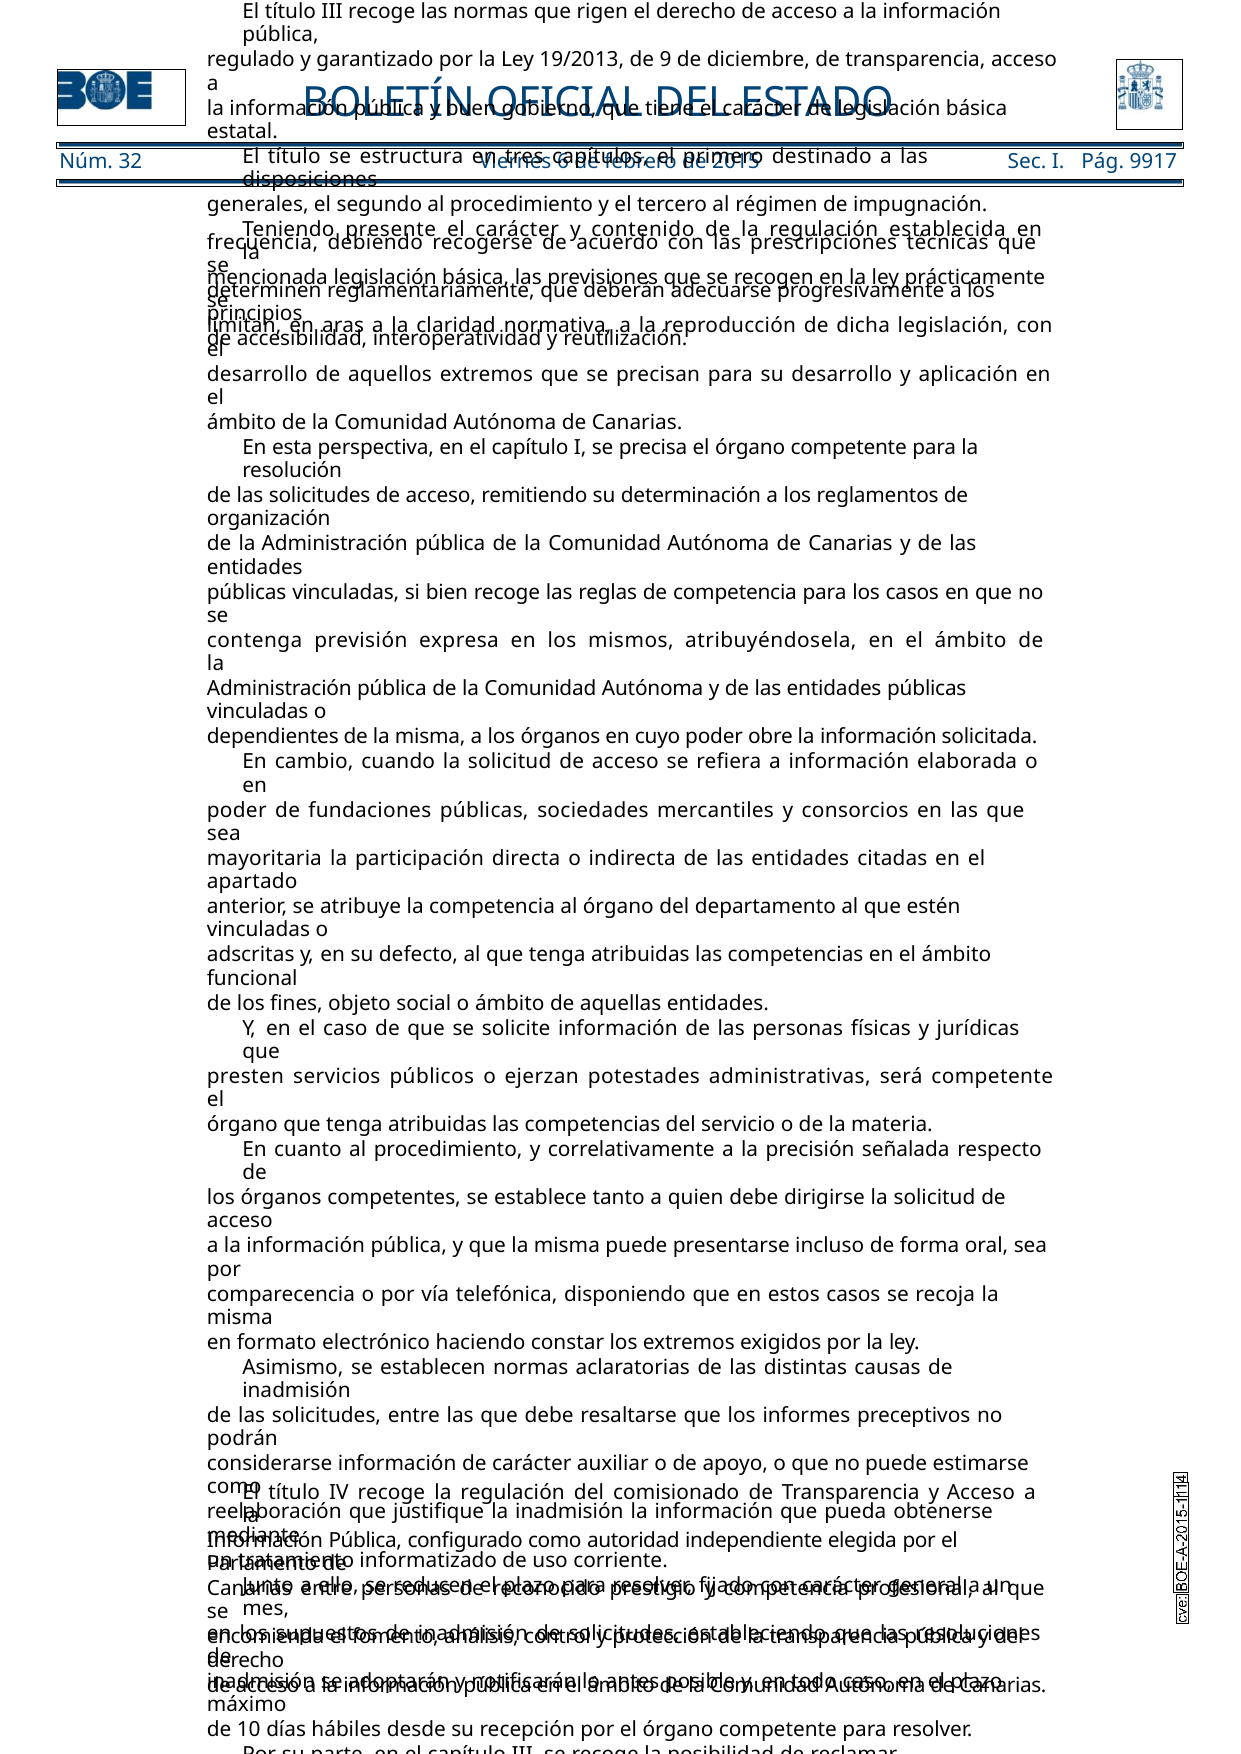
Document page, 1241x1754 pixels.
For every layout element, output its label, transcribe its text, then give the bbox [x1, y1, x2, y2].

text frecuencia, debiendo recogerse de acuerdo con las prescripciones técnicas que se [207, 231, 1059, 266]
text considerarse información de carácter auxiliar o de apoyo, o que no puede estimarse como [207, 1452, 1059, 1499]
text encomienda el fomento, análisis, control y protección de la transparencia pública y del derecho [207, 1625, 1058, 1672]
text de las solicitudes de acceso, remitiendo su determinación a los reglamentos de organización [207, 484, 1059, 531]
text la información pública y buen gobierno, que tiene el carácter de legislación básica estatal. [207, 96, 1059, 143]
text contenga previsión expresa en los mismos, atribuyéndosela, en el ámbito de la [207, 629, 1059, 675]
picture [1174, 1473, 1187, 1482]
text anterior, se atribuye la competencia al órgano del departamento al que estén vinculadas o [207, 895, 1059, 941]
text los órganos competentes, se establece tanto a quien debe dirigirse la solicitud de acceso [207, 1186, 1059, 1232]
text En esta perspectiva, en el capítulo I, se precisa el órgano competente para la resolución [242, 436, 1059, 482]
text El título IV recoge la regulación del comisionado de Transparencia y Acceso a la [242, 1481, 1058, 1527]
text El título III recoge las normas que rigen el derecho de acceso a la información pública, [242, 0, 1059, 46]
picture [58, 70, 185, 125]
text de las solicitudes, entre las que debe resaltarse que los informes preceptivos no podrán [207, 1404, 1059, 1450]
text Núm. 32 [59, 150, 165, 173]
text mayoritaria la participación directa o indirecta de las entidades citadas en el apartado [207, 847, 1059, 893]
picture [57, 180, 242, 186]
text Administración pública de la Comunidad Autónoma y de las entidades públicas vinculadas o [207, 677, 1059, 723]
text Información Pública, configurado como autoridad independiente elegida por el Parlamento de [207, 1529, 1058, 1575]
text inadmisión se adoptarán y notificarán lo antes posible y, en todo caso, en el plazo máximo [207, 1670, 1059, 1717]
text Por su parte, en el capítulo III, se recoge la posibilidad de reclamar potestativamente, [242, 1743, 1059, 1754]
text presten servicios públicos o ejerzan potestades administrativas, será competente el [207, 1064, 1059, 1111]
picture [57, 143, 1183, 148]
text regulado y garantizado por la Ley 19/2013, de 9 de diciembre, de transparencia, acceso a [207, 48, 1059, 95]
text públicas vinculadas, si bien recoge las reglas de competencia para los casos en que no se [207, 581, 1059, 627]
text limitan, en aras a la claridad normativa, a la reproducción de dicha legislación, con el [207, 314, 1059, 361]
text en formato electrónico haciendo constar los extremos exigidos por la ley. [207, 1331, 1059, 1354]
text Teniendo presente el carácter y contenido de la regulación establecida en la [242, 218, 1059, 264]
text desarrollo de aquellos extremos que se precisan para su desarrollo y aplicación en el [207, 363, 1059, 409]
picture [1174, 1497, 1188, 1592]
text En cambio, cuando la solicitud de acceso se refiera a información elaborada o en [242, 750, 1059, 797]
text de 10 días hábiles desde su recepción por el órgano competente para resolver. [207, 1718, 1059, 1742]
text En cuanto al procedimiento, y correlativamente a la precisión señalada respecto de [242, 1138, 1059, 1184]
text poder de fundaciones públicas, sociedades mercantiles y consorcios en las que sea [207, 798, 1059, 845]
text Y, en el caso de que se solicite información de las personas físicas y jurídicas que [242, 1016, 1059, 1063]
text a la información pública, y que la misma puede presentarse incluso de forma oral, sea por [207, 1234, 1059, 1281]
text de acceso a la información pública en el ámbito de la Comunidad Autónoma de Canarias. [207, 1673, 1058, 1697]
text adscritas y, en su defecto, al que tenga atribuidas las competencias en el ámbito funcional [207, 943, 1059, 989]
text mencionada legislación básica, las previsiones que se recogen en la ley prácticamente se [207, 266, 1059, 313]
text comparecencia o por vía telefónica, disponiendo que en estos casos se recoja la misma [207, 1282, 1059, 1329]
text de los fines, objeto social o ámbito de aquellas entidades. [207, 991, 1059, 1014]
text de la Administración pública de la Comunidad Autónoma de Canarias y de las entidades [207, 532, 1059, 579]
picture [1117, 60, 1182, 129]
text ámbito de la Comunidad Autónoma de Canarias. [207, 411, 1059, 434]
picture [1177, 1595, 1188, 1623]
text órgano que tenga atribuidas las competencias del servicio o de la materia. [207, 1113, 1059, 1136]
picture [1174, 1483, 1188, 1496]
text El título se estructura en tres capítulos, el primero destinado a las disposiciones [242, 145, 1059, 191]
text Sec. I. Pág. 9917 [1059, 150, 1206, 173]
text Asimismo, se establecen normas aclaratorias de las distintas causas de inadmisión [242, 1356, 1059, 1402]
picture [1059, 180, 1183, 186]
text Canarias entre personas de reconocido prestigio y competencia profesional, al que se [207, 1577, 1058, 1623]
text generales, el segundo al procedimiento y el tercero al régimen de impugnación. [207, 193, 1059, 216]
text dependientes de la misma, a los órganos en cuyo poder obre la información solicitada. [207, 725, 1059, 748]
